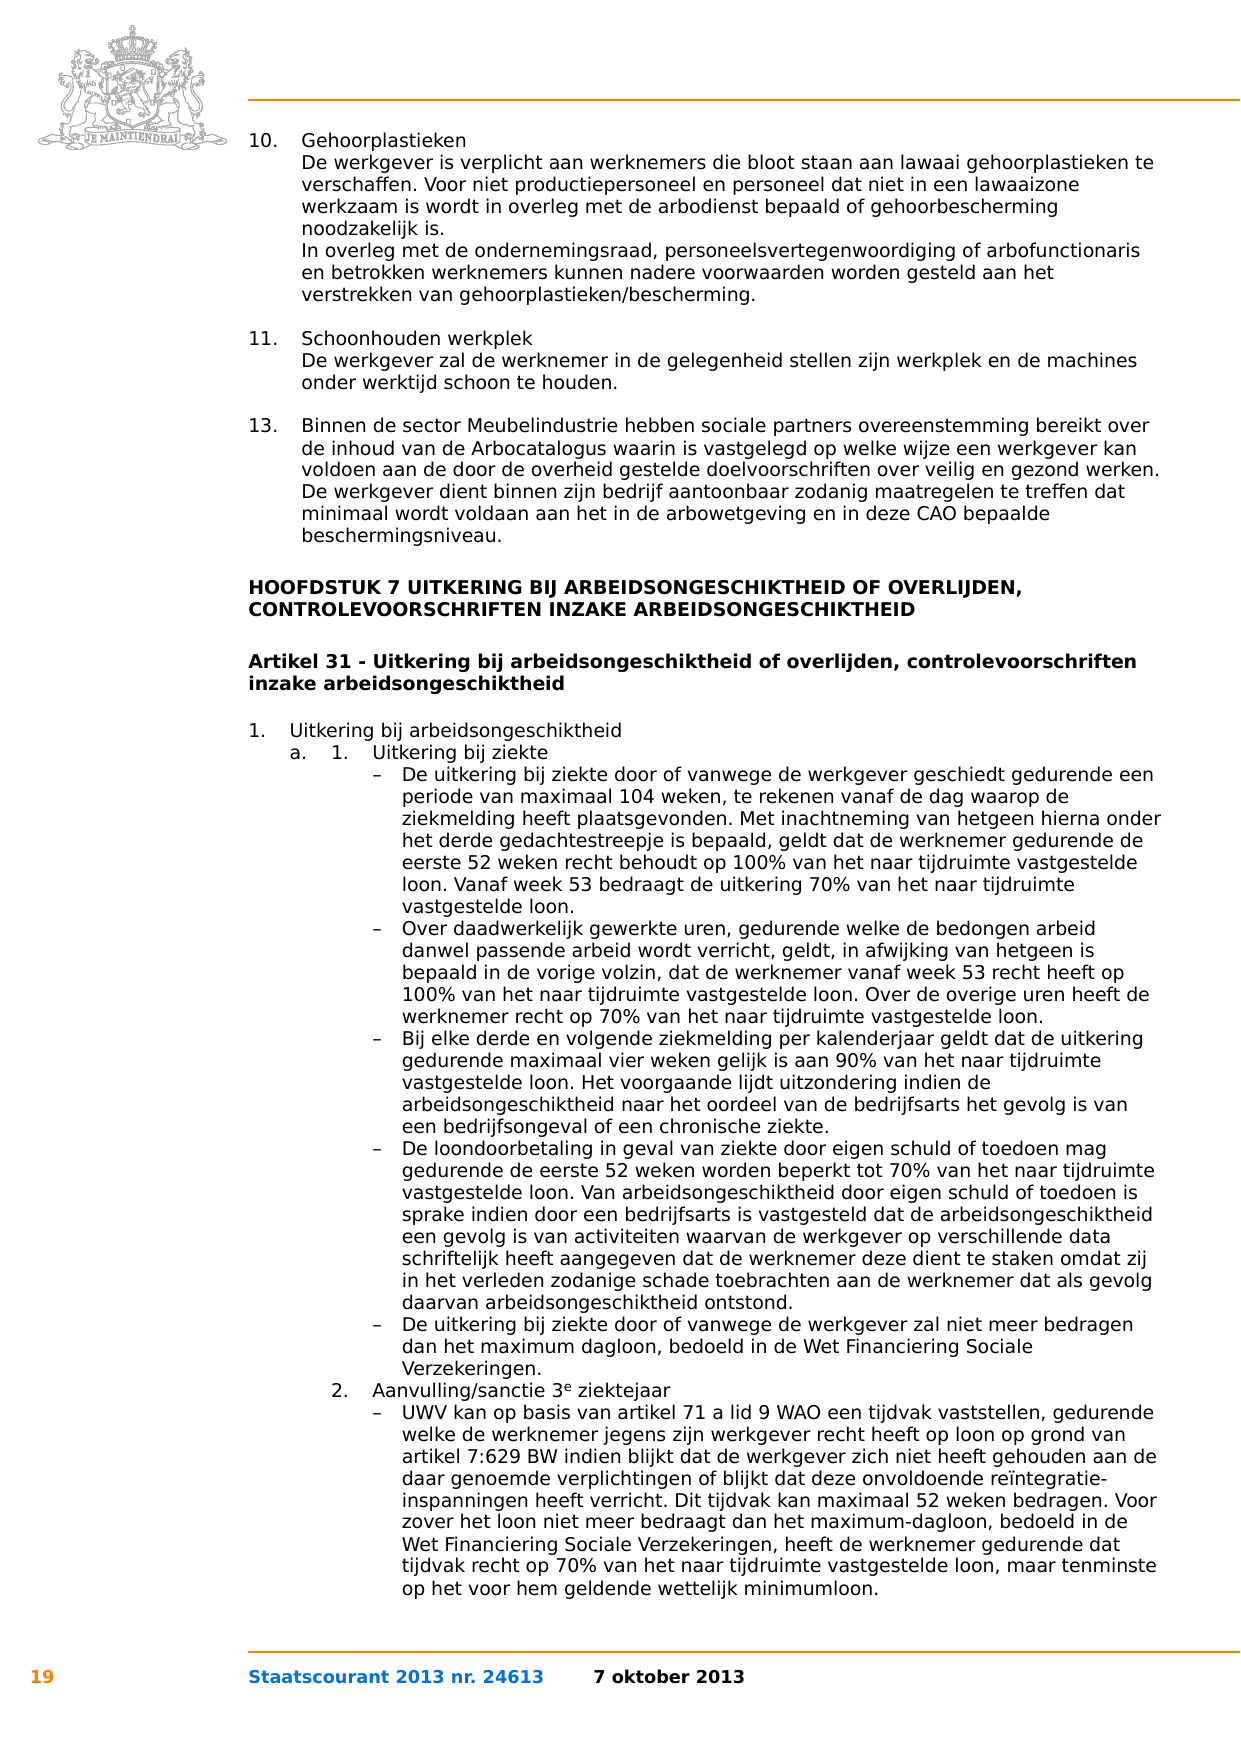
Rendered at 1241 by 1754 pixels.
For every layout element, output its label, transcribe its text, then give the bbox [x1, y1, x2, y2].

text a. 1. Uitkering bij ziekte [289, 742, 1163, 764]
subtitle Artikel 31 - Uitkering bij arbeidsongeschiktheid of overlijden, controlevoorschriften inzake arbeidsongeschiktheid [248, 651, 1163, 695]
text – De uitkering bij ziekte door of vanwege de werkgever geschiedt gedurende een periode van maximaal 104 weken, te rekenen vanaf de dag waarop de ziekmelding heeft plaatsgevonden. Met inachtneming van hetgeen hierna onder het derde gedachtestreepje is bepaald, geldt dat de werknemer gedurende de eerste 52 weken recht behoudt op 100% van het naar tijdruimte vastgestelde loon. Vanaf week 53 bedraagt de uitkering 70% van het naar tijdruimte vastgestelde loon. [372, 764, 1163, 918]
text – UWV kan op basis van artikel 71 a lid 9 WAO een tijdvak vaststellen, gedurende welke de werknemer jegens zijn werkgever recht heeft op loon op grond van artikel 7:629 BW indien blijkt dat de werkgever zich niet heeft gehouden aan de daar genoemde verplichtingen of blijkt dat deze onvoldoende reïntegratie-inspanningen heeft verricht. Dit tijdvak kan maximaal 52 weken bedragen. Voor zover het loon niet meer bedraagt dan het maximum-dagloon, bedoeld in de Wet Financiering Sociale Verzekeringen, heeft de werknemer gedurende dat tijdvak recht op 70% van het naar tijdruimte vastgestelde loon, maar tenminste op het voor hem geldende wettelijk minimumloon. [372, 1402, 1163, 1599]
text 2. Aanvulling/sanctie 3e ziektejaar [331, 1379, 1163, 1402]
text – De uitkering bij ziekte door of vanwege de werkgever zal niet meer bedragen dan het maximum dagloon, bedoeld in de Wet Financiering Sociale Verzekeringen. [372, 1314, 1163, 1379]
text 11. Schoonhouden werkplek [248, 328, 1163, 349]
text De werkgever is verplicht aan werknemers die bloot staan aan lawaai gehoorplastieken te verschaffen. Voor niet productiepersoneel en personeel dat niet in een lawaaizone werkzaam is wordt in overleg met de arbodienst bepaald of gehoorbescherming noodzakelijk is. [301, 152, 1163, 240]
text 13. Binnen de sector Meubelindustrie hebben sociale partners overeenstemming bereikt over de inhoud van de Arbocatalogus waarin is vastgelegd op welke wijze een werkgever kan voldoen aan de door de overheid gestelde doelvoorschriften over veilig en gezond werken. De werkgever dient binnen zijn bedrijf aantoonbaar zodanig maatregelen te treffen dat minimaal wordt voldaan aan het in de arbowetgeving en in deze CAO bepaalde beschermingsniveau. [248, 415, 1163, 547]
subtitle HOOFDSTUK 7 UITKERING BIJ ARBEIDSONGESCHIKTHEID OF OVERLIJDEN, CONTROLEVOORSCHRIFTEN INZAKE ARBEIDSONGESCHIKTHEID [248, 577, 1163, 621]
text In overleg met de ondernemingsraad, personeelsvertegenwoordiging of arbofunctionaris en betrokken werknemers kunnen nadere voorwaarden worden gesteld aan het verstrekken van gehoorplastieken/bescherming. [301, 240, 1163, 306]
text – Over daadwerkelijk gewerkte uren, gedurende welke de bedongen arbeid danwel passende arbeid wordt verricht, geldt, in afwijking van hetgeen is bepaald in de vorige volzin, dat de werknemer vanaf week 53 recht heeft op 100% van het naar tijdruimte vastgestelde loon. Over de overige uren heeft de werknemer recht op 70% van het naar tijdruimte vastgestelde loon. [372, 918, 1163, 1028]
text 10. Gehoorplastieken [248, 130, 1163, 152]
text – De loondoorbetaling in geval van ziekte door eigen schuld of toedoen mag gedurende de eerste 52 weken worden beperkt tot 70% van het naar tijdruimte vastgestelde loon. Van arbeidsongeschiktheid door eigen schuld of toedoen is sprake indien door een bedrijfsarts is vastgesteld dat de arbeidsongeschiktheid een gevolg is van activiteiten waarvan de werkgever op verschillende data schriftelijk heeft aangegeven dat de werknemer deze dient te staken omdat zij in het verleden zodanige schade toebrachten aan de werknemer dat als gevolg daarvan arbeidsongeschiktheid ontstond. [372, 1138, 1163, 1314]
text De werkgever zal de werknemer in de gelegenheid stellen zijn werkplek en de machines onder werktijd schoon te houden. [301, 349, 1163, 393]
picture [38, 25, 227, 150]
text – Bij elke derde en volgende ziekmelding per kalenderjaar geldt dat de uitkering gedurende maximaal vier weken gelijk is aan 90% van het naar tijdruimte vastgestelde loon. Het voorgaande lijdt uitzondering indien de arbeidsongeschiktheid naar het oordeel van de bedrijfsarts het gevolg is van een bedrijfsongeval of een chronische ziekte. [372, 1028, 1163, 1138]
text 1. Uitkering bij arbeidsongeschiktheid [248, 720, 1163, 742]
